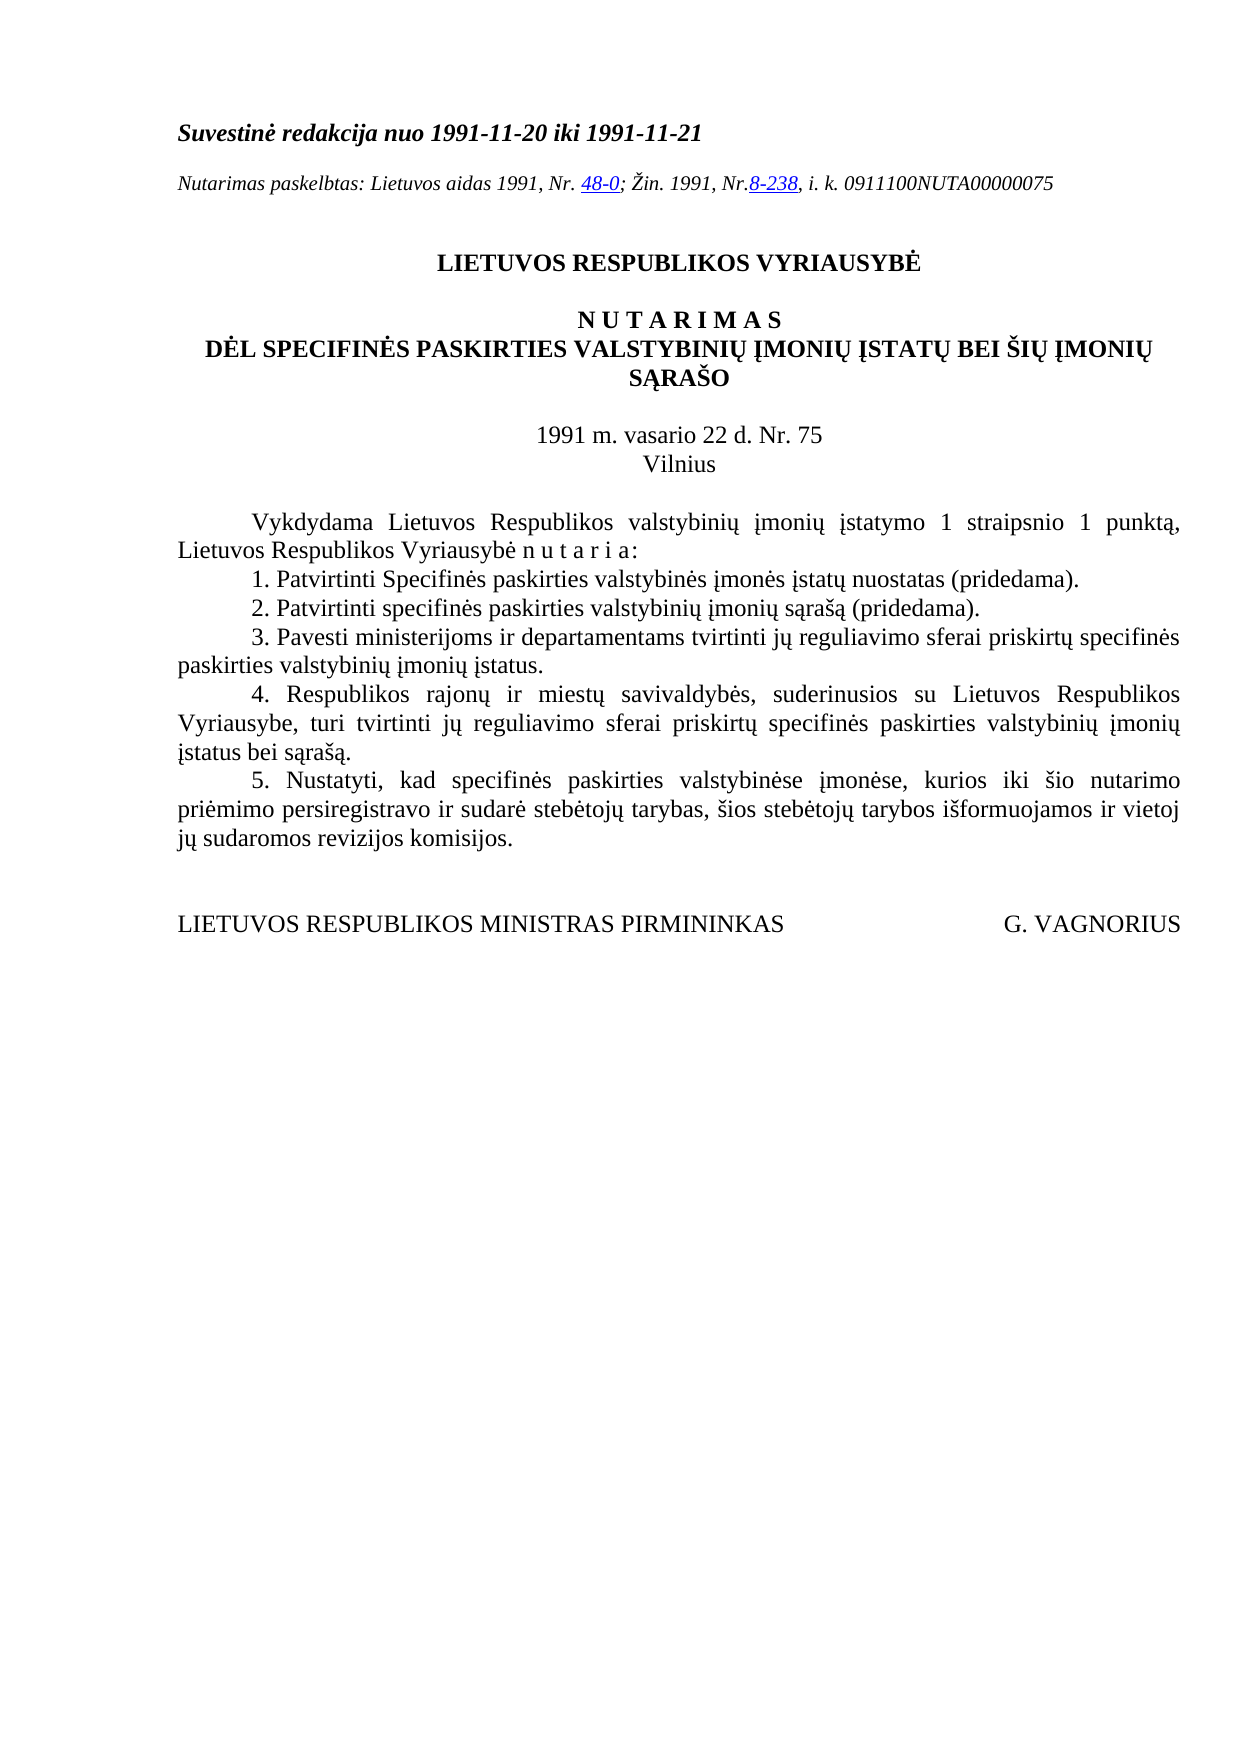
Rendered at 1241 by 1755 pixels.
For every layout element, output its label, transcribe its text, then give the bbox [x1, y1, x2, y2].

text DĖL SPECIFINĖS PASKIRTIES VALSTYBINIŲ ĮMONIŲ ĮSTATŲ BEI ŠIŲ ĮMONIŲ SĄRAŠO [177, 334, 1181, 392]
text Nutarimas paskelbtas: Lietuvos aidas 1991, Nr. 48-0; Žin. 1991, Nr.8-238, i. k. 0911100NUTA00000075 [177, 171, 1181, 195]
text Vykdydama Lietuvos Respublikos valstybinių įmonių įstatymo 1 straipsnio 1 punktą, Lietuvos Respublikos Vyriausybė nutaria: [177, 507, 1181, 564]
text N U T A R I M A S [177, 305, 1181, 334]
text Vilnius [177, 449, 1181, 478]
text LIETUVOS RESPUBLIKOS MINISTRAS PIRMININKAS G. VAGNORIUS [177, 909, 1181, 938]
text 2. Patvirtinti specifinės paskirties valstybinių įmonių sąrašą (pridedama). [177, 593, 1181, 622]
text 1991 m. vasario 22 d. Nr. 75 [177, 420, 1181, 449]
text 4. Respublikos rajonų ir miestų savivaldybės, suderinusios su Lietuvos Respublikos Vyriausybe, turi tvirtinti jų reguliavimo sferai priskirtų specifinės paskirties valstybinių įmonių įstatus bei sąrašą. [177, 679, 1181, 765]
text LIETUVOS RESPUBLIKOS VYRIAUSYBĖ [177, 248, 1181, 277]
text 5. Nustatyti, kad specifinės paskirties valstybinėse įmonėse, kurios iki šio nutarimo priėmimo persiregistravo ir sudarė stebėtojų tarybas, šios stebėtojų tarybos išformuojamos ir vietoj jų sudaromos revizijos komisijos. [177, 765, 1181, 852]
text 3. Pavesti ministerijoms ir departamentams tvirtinti jų reguliavimo sferai priskirtų specifinės paskirties valstybinių įmonių įstatus. [177, 622, 1181, 679]
text Suvestinė redakcija nuo 1991-11-20 iki 1991-11-21 [177, 118, 1181, 147]
text 1. Patvirtinti Specifinės paskirties valstybinės įmonės įstatų nuostatas (pridedama). [177, 564, 1181, 593]
